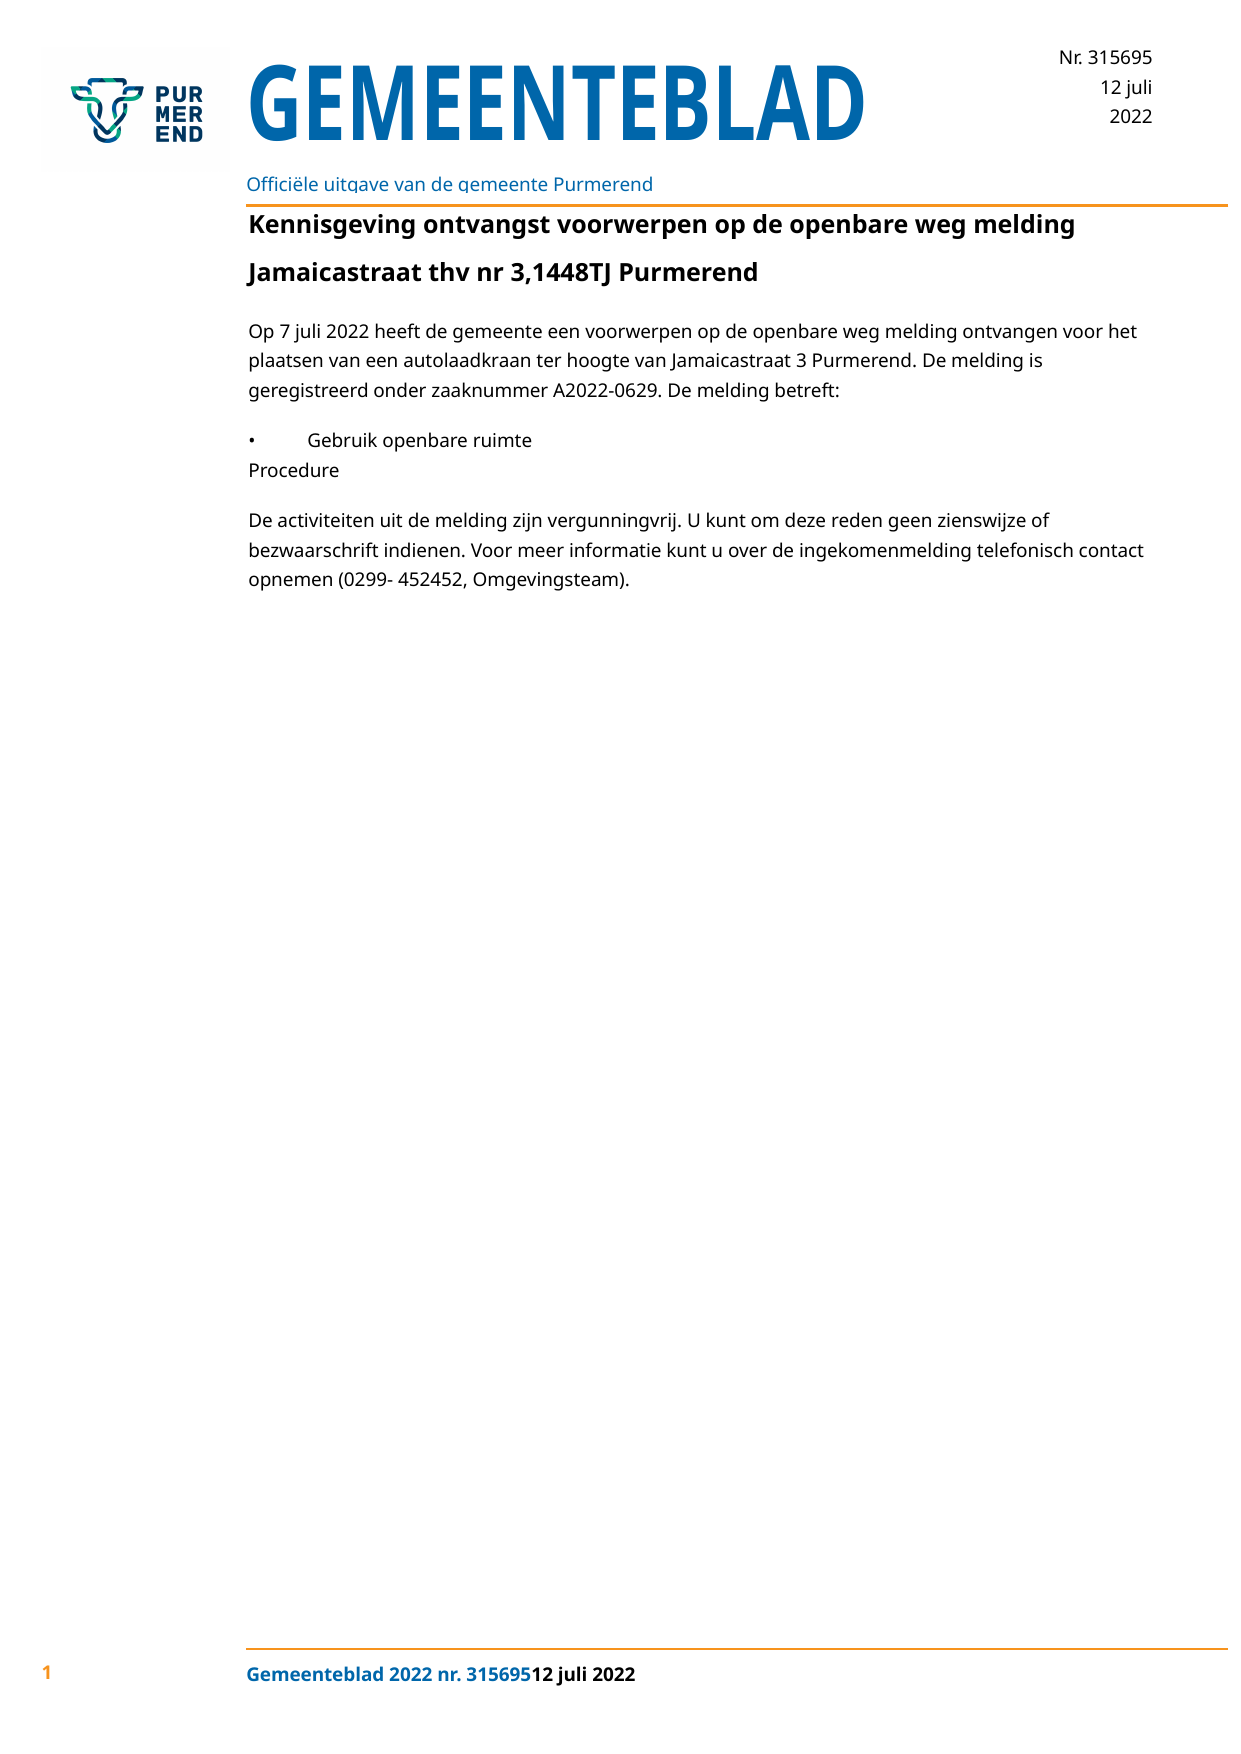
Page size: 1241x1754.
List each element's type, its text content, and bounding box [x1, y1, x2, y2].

text De activiteiten uit de melding zijn vergunningvrij. U kunt om deze reden geen zienswijze of bezwaarschrift indienen. Voor meer informatie kunt u over de ingekomenmelding telefonisch contact opnemen (0299- 452452, Omgevingsteam). [248, 507, 1152, 592]
text Op 7 juli 2022 heeft de gemeente een voorwerpen op de openbare weg melding ontvangen voor het plaatsen van een autolaadkraan ter hoogte van Jamaicastraat 3 Purmerend. De melding is geregistreerd onder zaaknummer A2022-0629. De melding betreft: [248, 318, 1152, 403]
list Gebruik openbare ruimte [248, 427, 1152, 453]
text Procedure [248, 457, 1152, 483]
text Kennisgeving ontvangst voorwerpen op de openbare weg melding Jamaicastraat thv nr 3,1448TJ Purmerend [248, 207, 1152, 288]
picture [41, 47, 231, 172]
